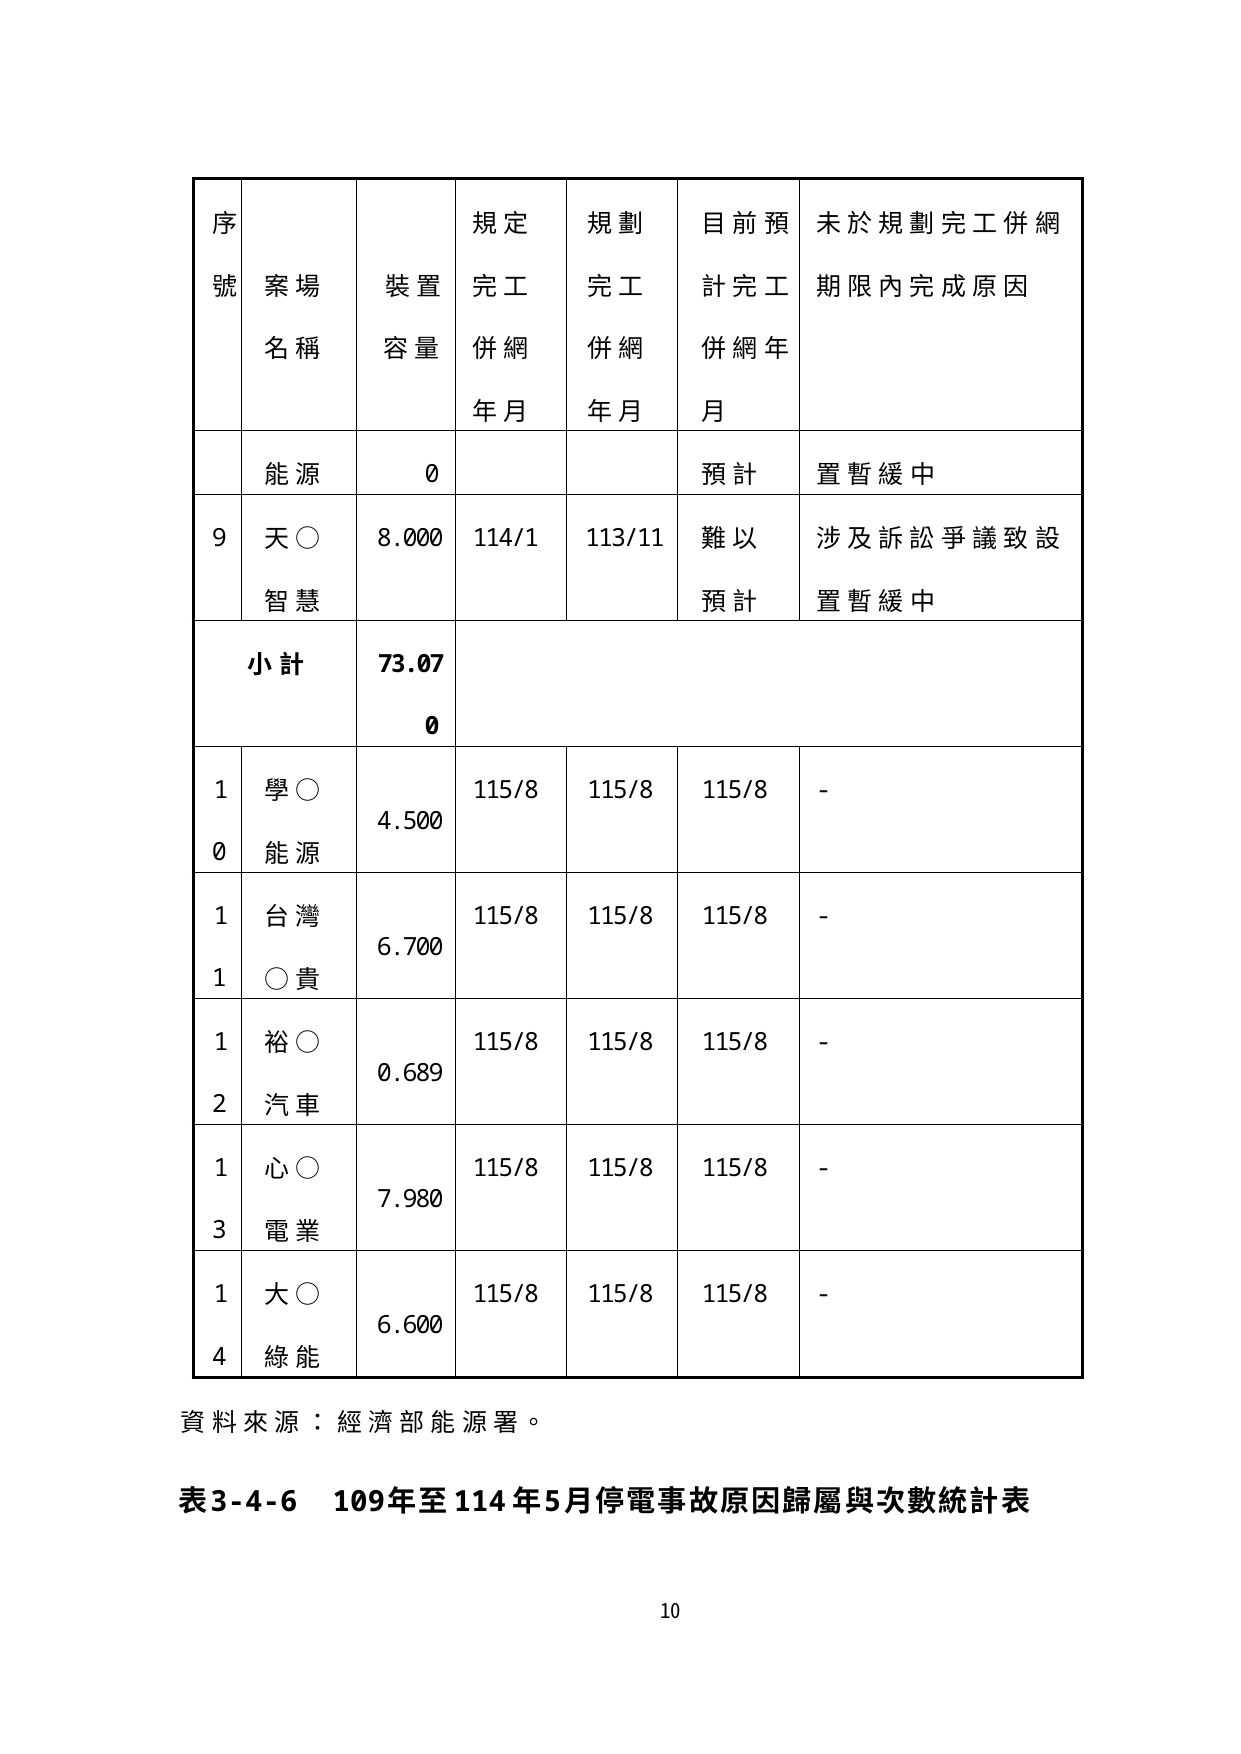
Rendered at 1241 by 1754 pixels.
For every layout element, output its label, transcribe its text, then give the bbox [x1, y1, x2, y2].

table_cell 115/8 [678, 747, 799, 872]
table_cell [567, 431, 677, 494]
table_cell 115/8 [567, 999, 677, 1124]
table_cell 115/8 [678, 1251, 799, 1376]
table_cell - [800, 999, 1081, 1124]
table_header 規劃完工併網年月 [567, 180, 677, 430]
table_cell 115/8 [456, 1125, 566, 1250]
table_cell 11 [195, 873, 241, 998]
table_cell 涉及訴訟爭議致設置暫緩中 [800, 495, 1081, 620]
text 表3-4-6 109年至114年5月停電事故原因歸屬與次數統計表 [177, 1457, 1063, 1520]
table_cell 6.700 [357, 873, 455, 998]
table_cell 114/1 [456, 495, 566, 620]
table_cell 裕○汽車 [242, 999, 356, 1124]
table_cell 115/8 [678, 999, 799, 1124]
table_cell 大○綠能 [242, 1251, 356, 1376]
table_header 裝置容量 [357, 180, 455, 430]
table_cell 台灣○貴 [242, 873, 356, 998]
table_cell 115/8 [456, 1251, 566, 1376]
table_cell 8.000 [357, 495, 455, 620]
table_cell 115/8 [678, 873, 799, 998]
table_cell - [800, 873, 1081, 998]
table_cell 7.980 [357, 1125, 455, 1250]
table_cell 9 [195, 495, 241, 620]
table_cell 能源 [242, 431, 356, 494]
table_cell 學○能源 [242, 747, 356, 872]
table_cell 0 [357, 431, 455, 494]
table_cell - [800, 1125, 1081, 1250]
table_cell 置暫緩中 [800, 431, 1081, 494]
table_cell 預計 [678, 431, 799, 494]
table_cell 115/8 [567, 1251, 677, 1376]
table_header 目前預計完工併網年月 [678, 180, 799, 430]
table_cell [456, 621, 1081, 746]
table_cell [195, 431, 241, 494]
table_cell 115/8 [456, 999, 566, 1124]
table_cell - [800, 1251, 1081, 1376]
table_header 規定完工併網年月 [456, 180, 566, 430]
table_header 序號 [195, 180, 241, 430]
table_cell 難以預計 [678, 495, 799, 620]
table_header 案場名稱 [242, 180, 356, 430]
table_cell 10 [195, 747, 241, 872]
table_cell 13 [195, 1125, 241, 1250]
table_cell 天○智慧 [242, 495, 356, 620]
text 資料來源：經濟部能源署。 [177, 1379, 1063, 1442]
table_cell 115/8 [567, 1125, 677, 1250]
table_cell 113/11 [567, 495, 677, 620]
table_cell 12 [195, 999, 241, 1124]
table_cell 115/8 [678, 1125, 799, 1250]
table_cell - [800, 747, 1081, 872]
table_cell 73.070 [357, 621, 455, 746]
table_cell 115/8 [567, 747, 677, 872]
table_header 未於規劃完工併網期限內完成原因 [800, 180, 1081, 430]
table_cell 6.600 [357, 1251, 455, 1376]
table_cell 115/8 [456, 873, 566, 998]
table_cell 小計 [195, 621, 356, 746]
table_cell 115/8 [567, 873, 677, 998]
table_cell 4.500 [357, 747, 455, 872]
table_cell 14 [195, 1251, 241, 1376]
table_cell [456, 431, 566, 494]
table_cell 0.689 [357, 999, 455, 1124]
table_cell 心○電業 [242, 1125, 356, 1250]
table_cell 115/8 [456, 747, 566, 872]
